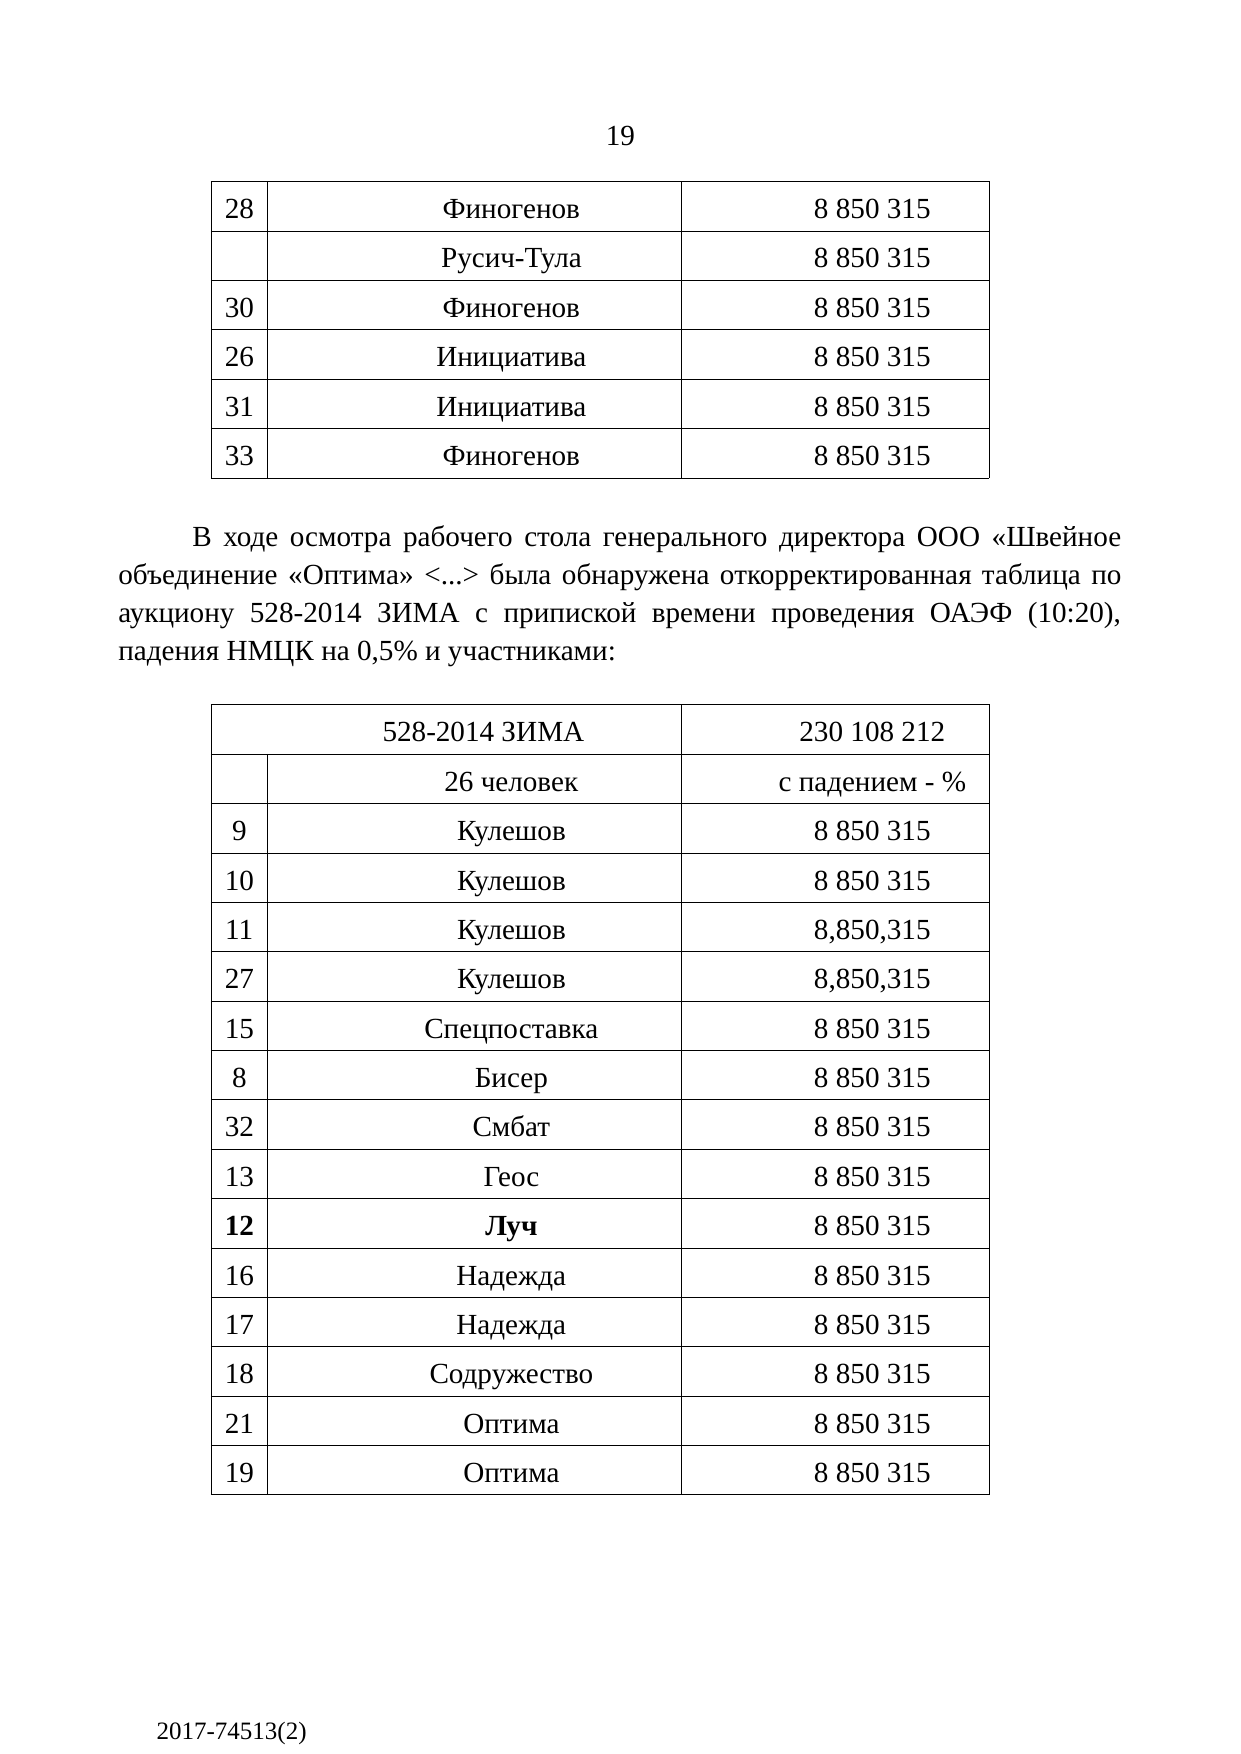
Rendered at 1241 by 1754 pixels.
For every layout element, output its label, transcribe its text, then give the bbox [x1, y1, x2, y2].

table_cell 8 850 315 [682, 429, 989, 477]
table_cell 10 [212, 854, 267, 902]
table_cell 8 850 315 [682, 1150, 989, 1198]
table_cell 8 850 315 [682, 1100, 989, 1149]
table_cell Кулешов [268, 854, 681, 902]
table_cell Финогенов [268, 281, 681, 329]
table_cell Инициатива [268, 330, 681, 379]
table_cell 8 850 315 [682, 1249, 989, 1297]
table_cell Бисер [268, 1051, 681, 1099]
table_cell Спецпоставка [268, 1002, 681, 1050]
table_cell 19 [212, 1446, 267, 1494]
table_cell 32 [212, 1100, 267, 1149]
table_cell 8 850 315 [682, 330, 989, 379]
table_cell Русич-Тула [268, 232, 681, 280]
table_cell Геос [268, 1150, 681, 1198]
table_cell Инициатива [268, 380, 681, 428]
table_cell 8 850 315 [682, 854, 989, 902]
table_cell 13 [212, 1150, 267, 1198]
table_cell 9 [212, 804, 267, 852]
table_cell Смбат [268, 1100, 681, 1149]
table_cell Надежда [268, 1298, 681, 1346]
table_cell 8 850 315 [682, 1446, 989, 1494]
table_cell Содружество [268, 1347, 681, 1396]
table_cell 8 [212, 1051, 267, 1099]
table_cell 8 850 315 [682, 182, 989, 231]
table_cell Оптима [268, 1397, 681, 1445]
table_cell Оптима [268, 1446, 681, 1494]
table_cell 8 850 315 [682, 1298, 989, 1346]
table_cell Финогенов [268, 182, 681, 231]
table_header 230 108 212 [682, 705, 989, 754]
table_cell 16 [212, 1249, 267, 1297]
table_cell 31 [212, 380, 267, 428]
table_cell Надежда [268, 1249, 681, 1297]
table_cell [212, 755, 267, 803]
table_cell 8 850 315 [682, 952, 989, 1001]
table_cell 12 [212, 1199, 267, 1247]
table_cell Кулешов [268, 804, 681, 852]
table_cell 8 850 315 [682, 232, 989, 280]
table_cell 21 [212, 1397, 267, 1445]
table_cell 8 850 315 [682, 380, 989, 428]
table_cell 8 850 315 [682, 1347, 989, 1396]
table_cell Кулешов [268, 952, 681, 1001]
table_cell 8 850 315 [682, 1199, 989, 1247]
table_cell 8 850 315 [682, 1051, 989, 1099]
table_cell Луч [268, 1199, 681, 1247]
table_cell 8 850 315 [682, 281, 989, 329]
table_cell Кулешов [268, 903, 681, 951]
table_cell 33 [212, 429, 267, 477]
text В ходе осмотра рабочего стола генерального директора ООО «Швейное объединение «Оптима» <...> была обнаружена откорректированная таблица по аукциону 528-2014 ЗИМА с припиской времени проведения ОАЭФ (10:20), падения НМЦК на 0,5% и участниками: [118, 515, 1122, 667]
table_cell 11 [212, 903, 267, 951]
table_cell c падением - % [682, 755, 989, 803]
table_header 528-2014 ЗИМА [212, 705, 681, 754]
table_cell 15 [212, 1002, 267, 1050]
table_cell 28 [212, 182, 267, 231]
table_cell [212, 232, 267, 280]
table_cell 26 человек [268, 755, 681, 803]
table_cell Финогенов [268, 429, 681, 477]
table_cell 8 850 315 [682, 903, 989, 951]
table_cell 8 850 315 [682, 1397, 989, 1445]
table_cell 8 850 315 [682, 1002, 989, 1050]
table_cell 18 [212, 1347, 267, 1396]
table_cell 27 [212, 952, 267, 1001]
table_cell 17 [212, 1298, 267, 1346]
table_cell 8 850 315 [682, 804, 989, 852]
table_cell 26 [212, 330, 267, 379]
table_cell 30 [212, 281, 267, 329]
